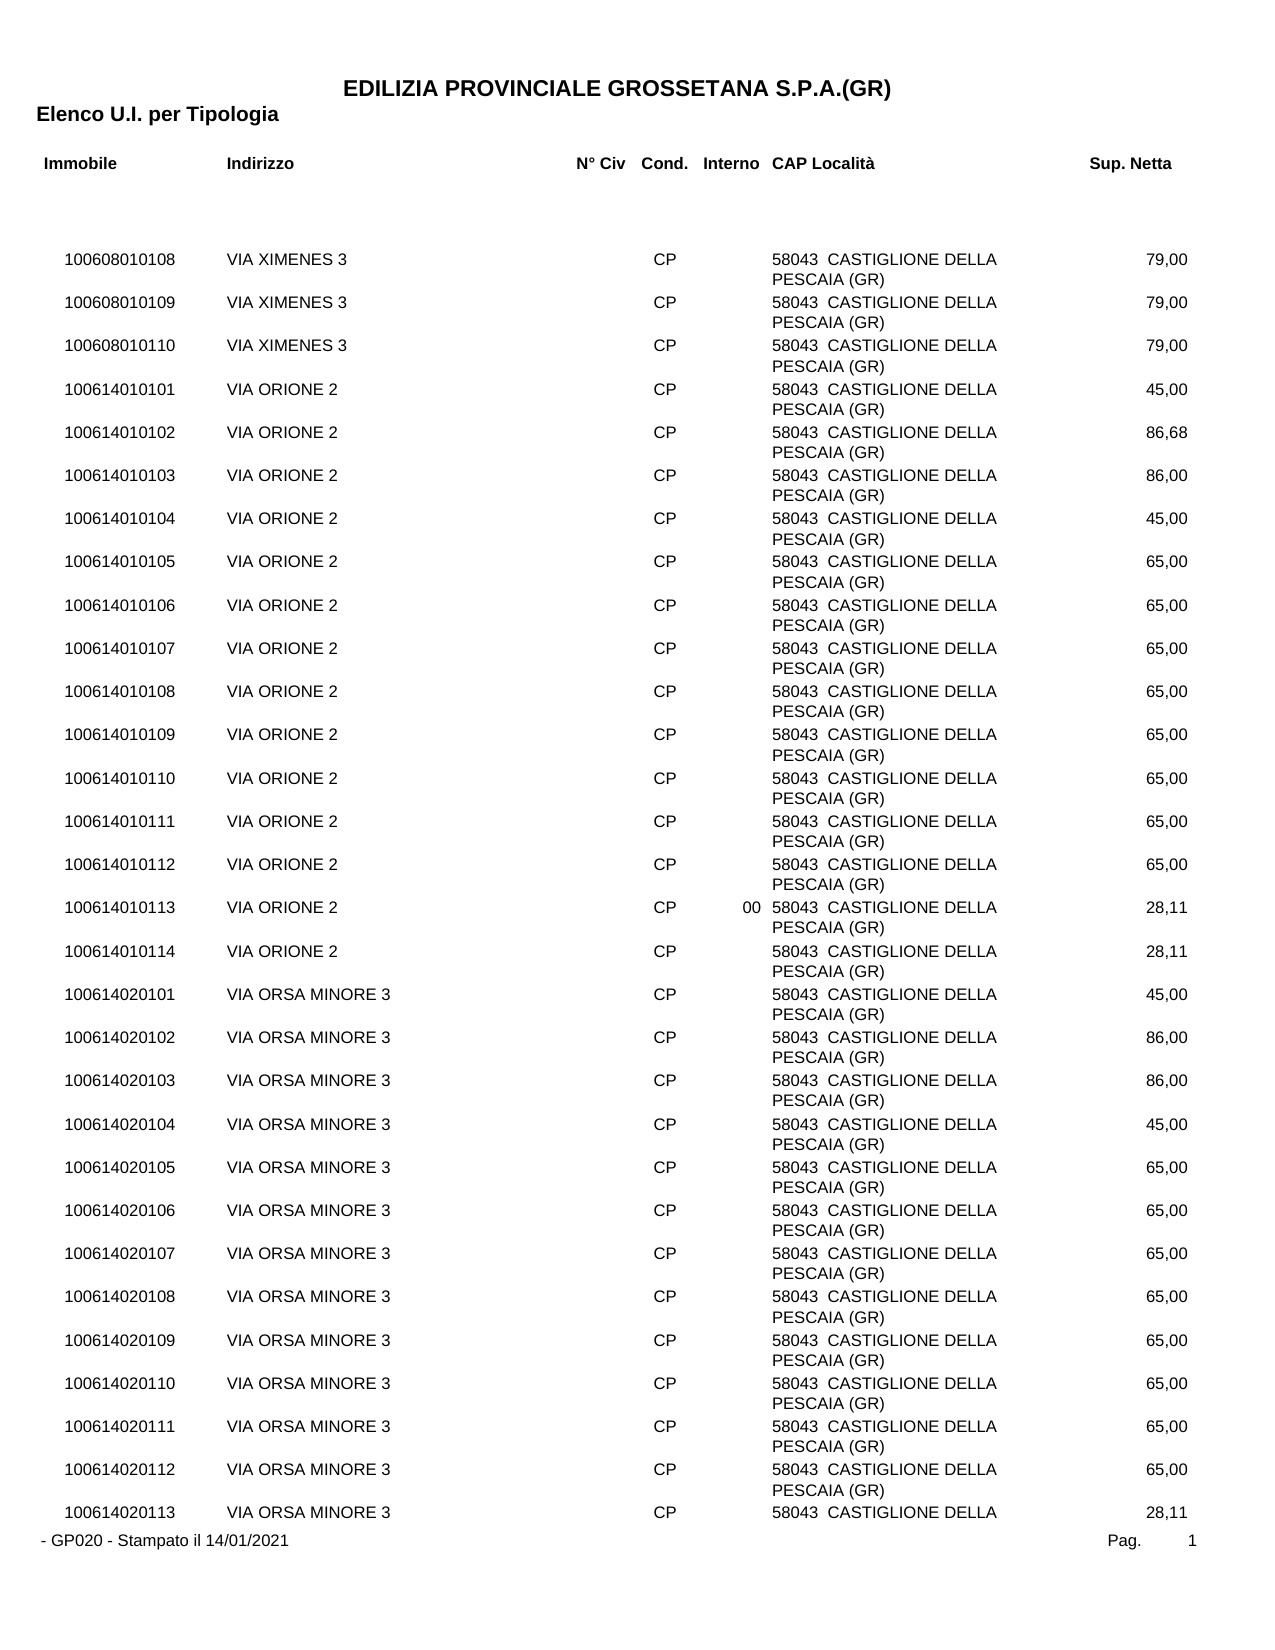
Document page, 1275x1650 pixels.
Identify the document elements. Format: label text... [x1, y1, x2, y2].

text PESCAIA (GR) [25, 572, 1250, 592]
text 100614010104 VIA ORIONE 2 CP 58043 CASTIGLIONE DELLA 45,00 [25, 505, 1250, 529]
text PESCAIA (GR) [25, 399, 1250, 419]
text 100614010107 VIA ORIONE 2 CP 58043 CASTIGLIONE DELLA 65,00 [25, 635, 1250, 659]
text 100614020109 VIA ORSA MINORE 3 CP 58043 CASTIGLIONE DELLA 65,00 [25, 1327, 1250, 1351]
text 100614020113 VIA ORSA MINORE 3 CP 58043 CASTIGLIONE DELLA 28,11 [25, 1499, 1250, 1523]
text 100608010109 VIA XIMENES 3 CP 58043 CASTIGLIONE DELLA 79,00 [25, 289, 1250, 313]
text 100614010109 VIA ORIONE 2 CP 58043 CASTIGLIONE DELLA 65,00 [25, 721, 1250, 745]
text 100614020102 VIA ORSA MINORE 3 CP 58043 CASTIGLIONE DELLA 86,00 [25, 1024, 1250, 1048]
text PESCAIA (GR) [25, 1394, 1250, 1413]
text 100614010114 VIA ORIONE 2 CP 58043 CASTIGLIONE DELLA 28,11 [25, 937, 1250, 962]
text PESCAIA (GR) [25, 616, 1250, 635]
text 100614010110 VIA ORIONE 2 CP 58043 CASTIGLIONE DELLA 65,00 [25, 764, 1250, 789]
text PESCAIA (GR) [25, 832, 1250, 851]
text PESCAIA (GR) [25, 356, 1250, 376]
text PESCAIA (GR) [25, 1178, 1250, 1197]
text PESCAIA (GR) [25, 1480, 1250, 1499]
text PESCAIA (GR) [25, 962, 1250, 981]
text 100614020106 VIA ORSA MINORE 3 CP 58043 CASTIGLIONE DELLA 65,00 [25, 1197, 1250, 1221]
text 100614020105 VIA ORSA MINORE 3 CP 58043 CASTIGLIONE DELLA 65,00 [25, 1154, 1250, 1178]
text PESCAIA (GR) [25, 1005, 1250, 1024]
text PESCAIA (GR) [25, 270, 1250, 289]
text 100614010111 VIA ORIONE 2 CP 58043 CASTIGLIONE DELLA 65,00 [25, 808, 1250, 832]
text 100614020104 VIA ORSA MINORE 3 CP 58043 CASTIGLIONE DELLA 45,00 [25, 1110, 1250, 1134]
text 100614020108 VIA ORSA MINORE 3 CP 58043 CASTIGLIONE DELLA 65,00 [25, 1283, 1250, 1307]
text PESCAIA (GR) [25, 1264, 1250, 1283]
text 100614010101 VIA ORIONE 2 CP 58043 CASTIGLIONE DELLA 45,00 [25, 376, 1250, 399]
text PESCAIA (GR) [25, 1351, 1250, 1370]
text 100614010105 VIA ORIONE 2 CP 58043 CASTIGLIONE DELLA 65,00 [25, 548, 1250, 572]
text PESCAIA (GR) [25, 313, 1250, 332]
text PESCAIA (GR) [25, 789, 1250, 808]
text 100614010106 VIA ORIONE 2 CP 58043 CASTIGLIONE DELLA 65,00 [25, 592, 1250, 616]
text PESCAIA (GR) [25, 745, 1250, 764]
text 100614020112 VIA ORSA MINORE 3 CP 58043 CASTIGLIONE DELLA 65,00 [25, 1456, 1250, 1480]
text PESCAIA (GR) [25, 1437, 1250, 1456]
text PESCAIA (GR) [25, 1048, 1250, 1067]
text PESCAIA (GR) [25, 702, 1250, 721]
text PESCAIA (GR) [25, 875, 1250, 894]
text 100608010110 VIA XIMENES 3 CP 58043 CASTIGLIONE DELLA 79,00 [25, 332, 1250, 356]
text PESCAIA (GR) [25, 659, 1250, 678]
text PESCAIA (GR) [25, 1307, 1250, 1327]
text PESCAIA (GR) [25, 486, 1250, 505]
text PESCAIA (GR) [25, 1221, 1250, 1240]
text 100614010103 VIA ORIONE 2 CP 58043 CASTIGLIONE DELLA 86,00 [25, 462, 1250, 486]
text 100614010102 VIA ORIONE 2 CP 58043 CASTIGLIONE DELLA 86,68 [25, 419, 1250, 443]
text 100608010108 VIA XIMENES 3 CP 58043 CASTIGLIONE DELLA 79,00 [25, 246, 1250, 270]
text 100614020111 VIA ORSA MINORE 3 CP 58043 CASTIGLIONE DELLA 65,00 [25, 1413, 1250, 1437]
text PESCAIA (GR) [25, 918, 1250, 937]
text 100614010108 VIA ORIONE 2 CP 58043 CASTIGLIONE DELLA 65,00 [25, 678, 1250, 702]
text 100614010112 VIA ORIONE 2 CP 58043 CASTIGLIONE DELLA 65,00 [25, 851, 1250, 875]
text 100614010113 VIA ORIONE 2 CP 00 58043 CASTIGLIONE DELLA 28,11 [25, 894, 1250, 918]
text 100614020101 VIA ORSA MINORE 3 CP 58043 CASTIGLIONE DELLA 45,00 [25, 981, 1250, 1005]
text 100614020110 VIA ORSA MINORE 3 CP 58043 CASTIGLIONE DELLA 65,00 [25, 1370, 1250, 1394]
text PESCAIA (GR) [25, 529, 1250, 548]
text 100614020103 VIA ORSA MINORE 3 CP 58043 CASTIGLIONE DELLA 86,00 [25, 1067, 1250, 1091]
text PESCAIA (GR) [25, 1091, 1250, 1110]
text PESCAIA (GR) [25, 443, 1250, 462]
text PESCAIA (GR) [25, 1134, 1250, 1154]
text 100614020107 VIA ORSA MINORE 3 CP 58043 CASTIGLIONE DELLA 65,00 [25, 1240, 1250, 1264]
